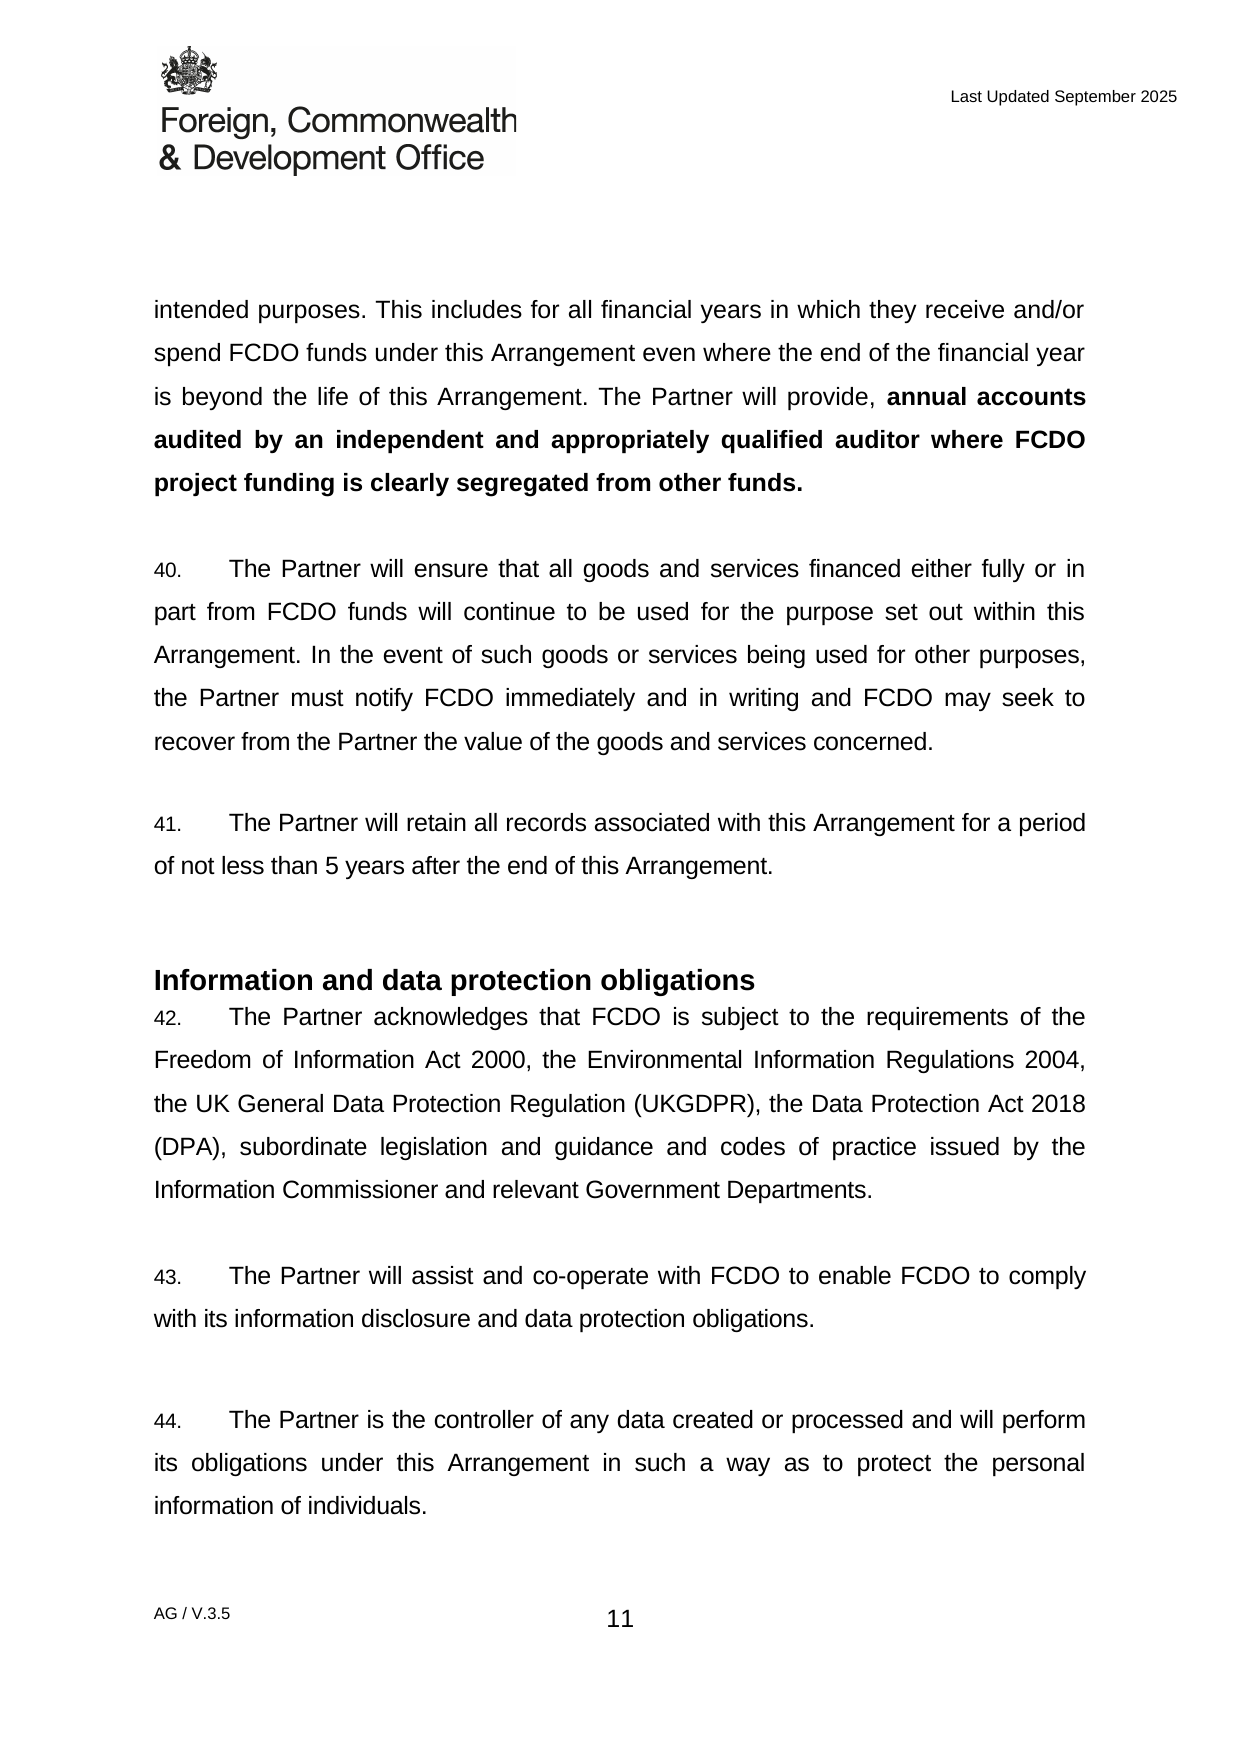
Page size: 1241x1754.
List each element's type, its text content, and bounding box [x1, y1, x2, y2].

list The Partner acknowledges that FCDO is subject to the requirements of the Freedom of Information Act 2000, the Environmental Information Regulations 2004, the UK General Data Protection Regulation (UKGDPR), the Data Protection Act 2018 (DPA), subordinate legislation and guidance and codes of practice issued by the Information Commissioner and relevant Government Departments. [153, 1002, 1087, 1203]
list intended purposes. This includes for all financial years in which they receive and/or spend FCDO funds under this Arrangement even where the end of the financial year is beyond the life of this Arrangement. The Partner will provide, annual accounts audited by an independent and appropriately qualified auditor where FCDO project funding is clearly segregated from other funds. [153, 295, 1087, 497]
list The Partner will retain all records associated with this Arrangement for a period of not less than 5 years after the end of this Arrangement. [153, 808, 1087, 880]
subtitle Information and data protection obligations [153, 962, 1087, 996]
list The Partner will ensure that all goods and services financed either fully or in part from FCDO funds will continue to be used for the purpose set out within this Arrangement. In the event of such goods or services being used for other purposes, the Partner must notify FCDO immediately and in writing and FCDO may seek to recover from the Partner the value of the goods and services concerned. [153, 554, 1087, 755]
list The Partner is the controller of any data created or processed and will perform its obligations under this Arrangement in such a way as to protect the personal information of individuals. [153, 1405, 1087, 1520]
list The Partner will assist and co-operate with FCDO to enable FCDO to comply with its information disclosure and data protection obligations. [153, 1261, 1087, 1333]
